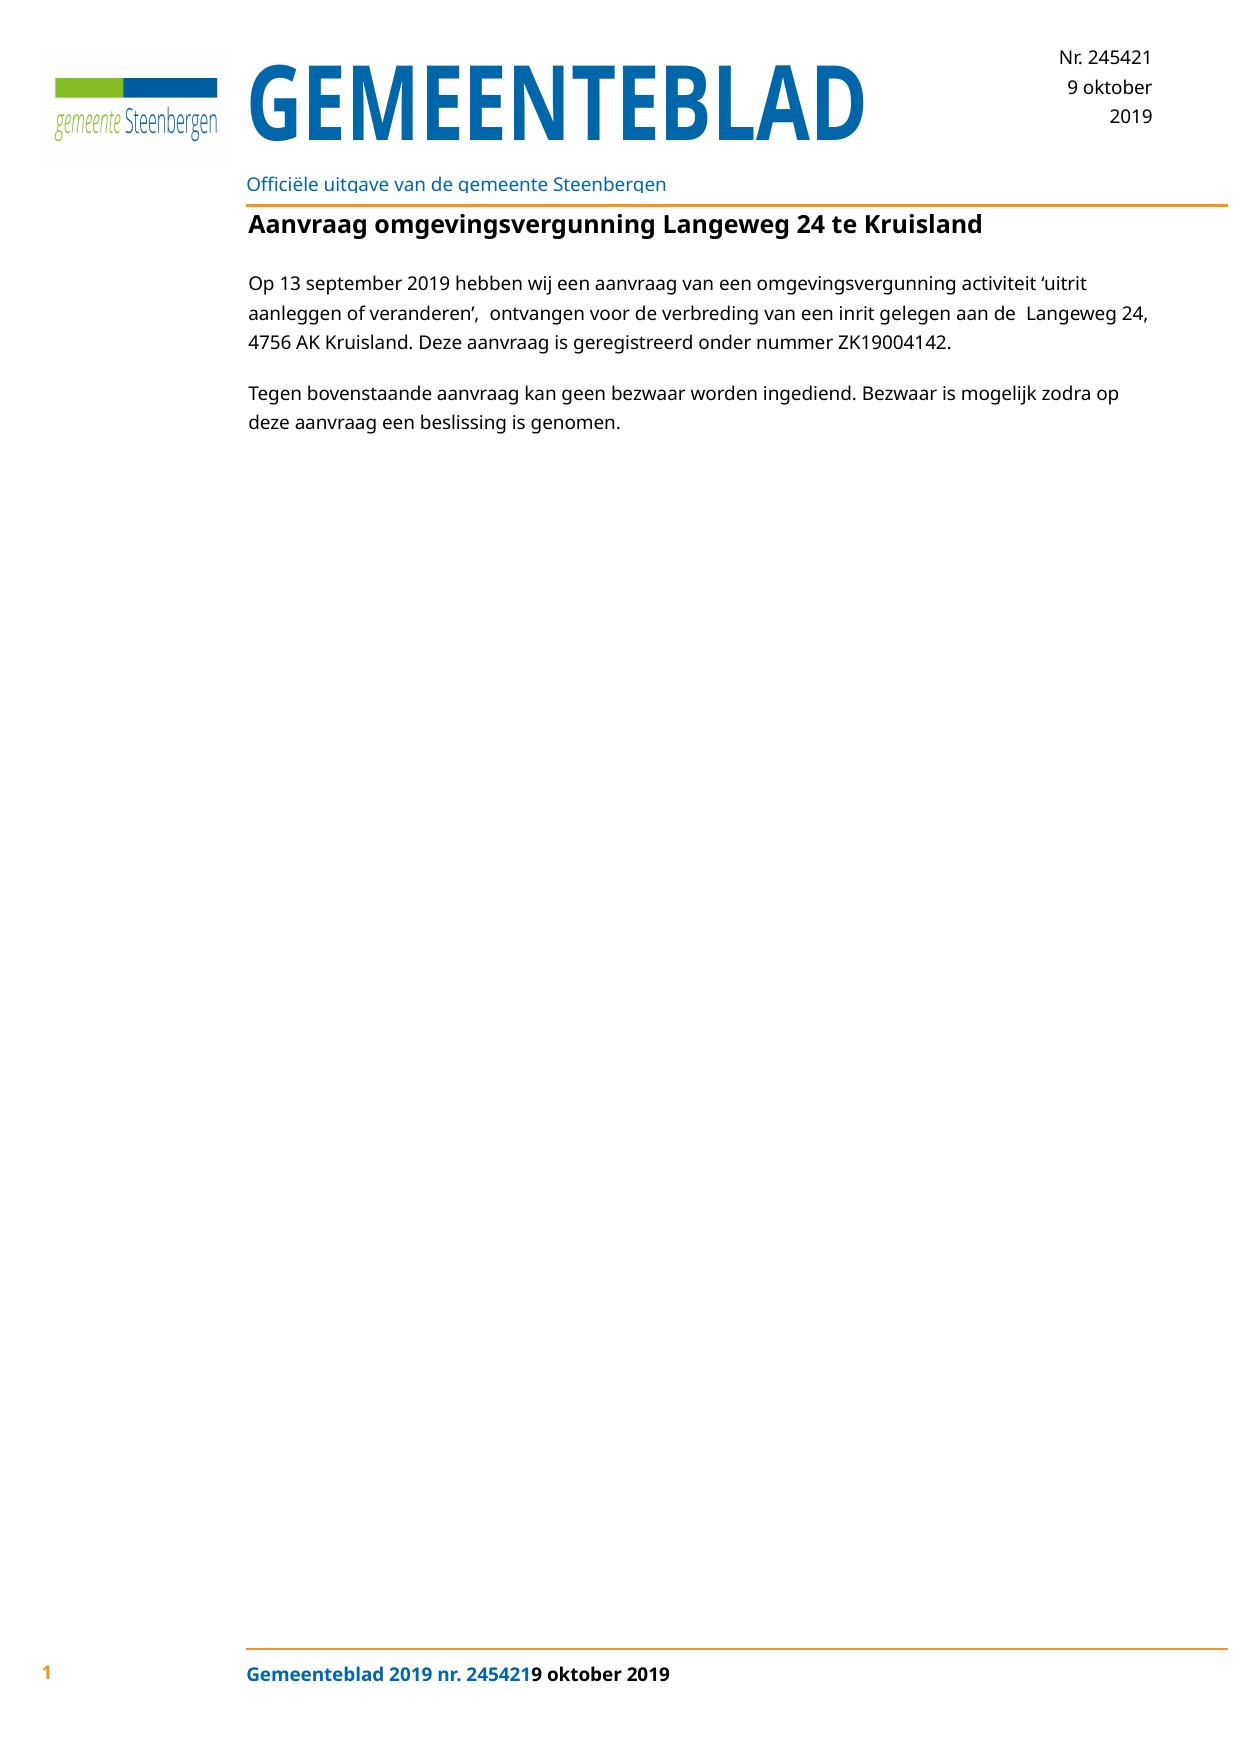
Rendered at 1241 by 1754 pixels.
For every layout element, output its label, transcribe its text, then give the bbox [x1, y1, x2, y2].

text Tegen bovenstaande aanvraag kan geen bezwaar worden ingediend. Bezwaar is mogelijk zodra op deze aanvraag een beslissing is genomen. [248, 380, 1152, 435]
picture [41, 47, 231, 172]
text Aanvraag omgevingsvergunning Langeweg 24 te Kruisland [248, 207, 1152, 241]
text Op 13 september 2019 hebben wij een aanvraag van een omgevingsvergunning activiteit ‘uitrit aanleggen of veranderen’, ontvangen voor de verbreding van een inrit gelegen aan de Langeweg 24, 4756 AK Kruisland. Deze aanvraag is geregistreerd onder nummer ZK19004142. [248, 270, 1152, 355]
